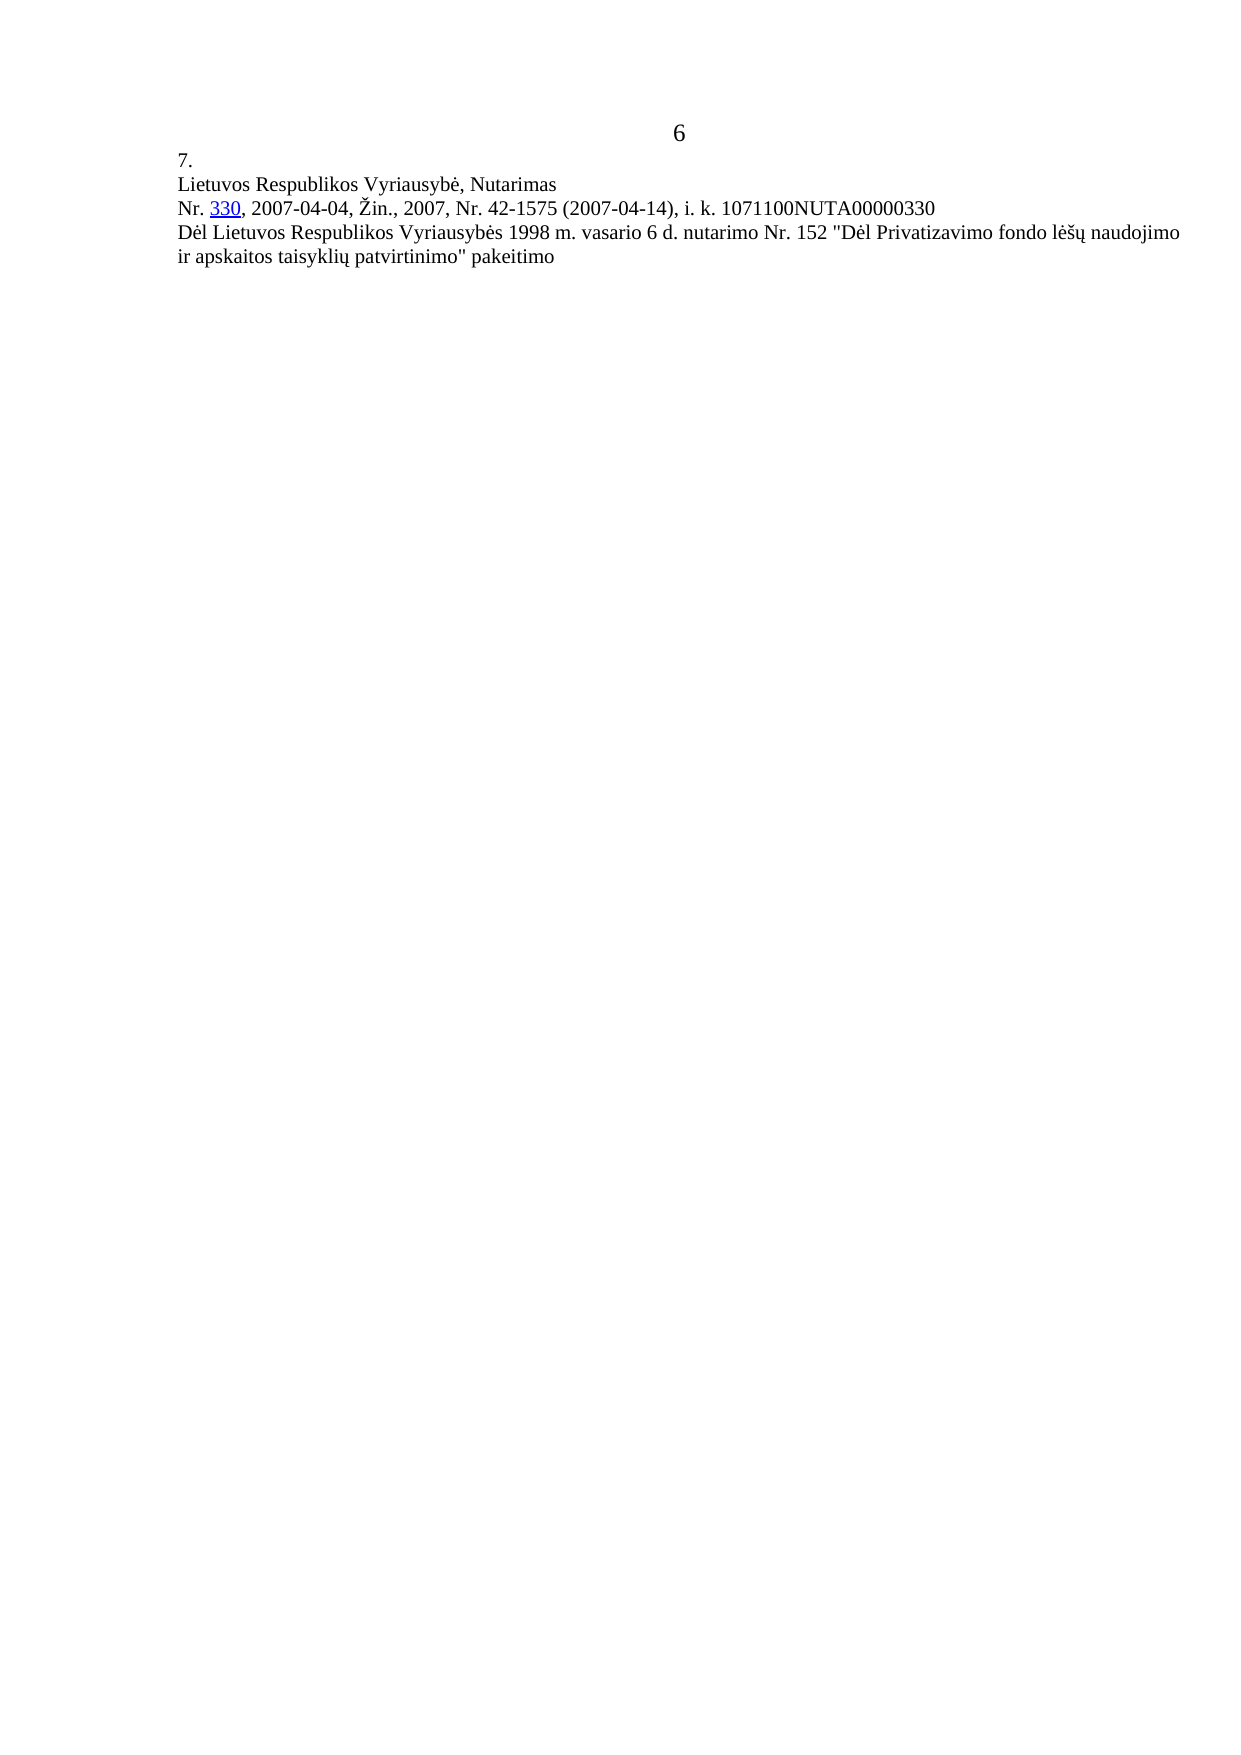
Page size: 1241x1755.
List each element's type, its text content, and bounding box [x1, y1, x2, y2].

text 7. [177, 148, 1181, 172]
text Dėl Lietuvos Respublikos Vyriausybės 1998 m. vasario 6 d. nutarimo Nr. 152 "Dėl Privatizavimo fondo lėšų naudojimo ir apskaitos taisyklių patvirtinimo" pakeitimo [177, 220, 1181, 268]
text Lietuvos Respublikos Vyriausybė, Nutarimas [177, 172, 1181, 196]
text Nr. 330, 2007-04-04, Žin., 2007, Nr. 42-1575 (2007-04-14), i. k. 1071100NUTA00000330 [177, 196, 1181, 220]
